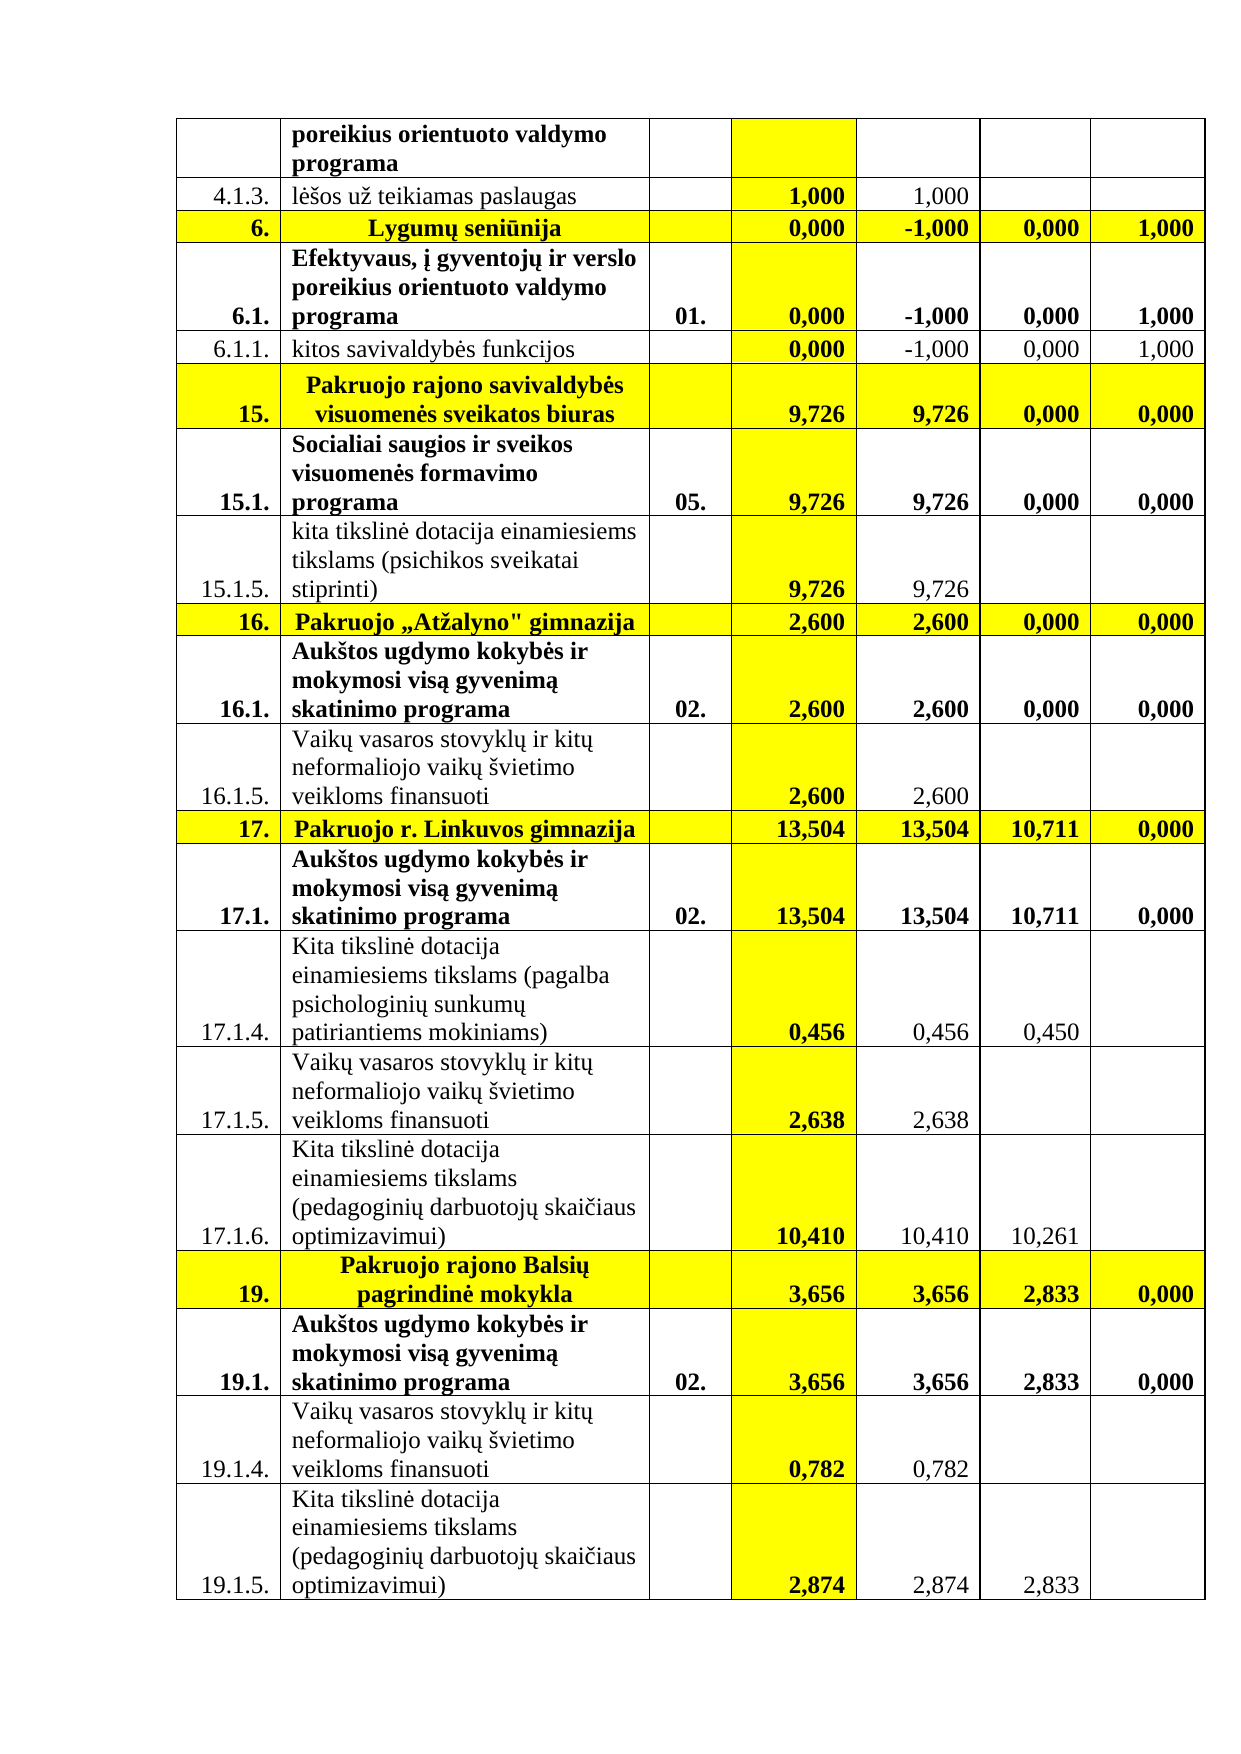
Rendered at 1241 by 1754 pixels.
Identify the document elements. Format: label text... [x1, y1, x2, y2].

table_cell 0,000 [981, 364, 1090, 428]
table_cell [1091, 1047, 1204, 1133]
table_cell 0,000 [732, 331, 856, 362]
table_cell 19. [177, 1251, 280, 1308]
table_cell 2,874 [732, 1484, 856, 1599]
table_cell 0,000 [1091, 364, 1204, 428]
table_cell [1091, 178, 1204, 209]
table_cell 0,000 [1091, 429, 1204, 515]
table_cell 0,000 [981, 429, 1090, 515]
table_cell 1,000 [1091, 211, 1204, 242]
table_cell 3,656 [732, 1251, 856, 1308]
table_cell 17.1. [177, 844, 280, 930]
table_cell 3,656 [732, 1309, 856, 1395]
table_cell 2,600 [857, 724, 979, 810]
table_cell 10,261 [981, 1135, 1090, 1249]
table_cell 2,638 [857, 1047, 979, 1133]
table_cell [650, 1484, 731, 1599]
table_cell 10,410 [732, 1135, 856, 1249]
table_cell Vaikų vasaros stovyklų ir kitų neformaliojo vaikų švietimo veikloms finansuoti [281, 1047, 649, 1133]
table_cell Socialiai saugios ir sveikos visuomenės formavimo programa [281, 429, 649, 515]
table_cell Pakruojo „Atžalyno" gimnazija [281, 604, 649, 635]
table_cell [650, 516, 731, 603]
table_cell 2,874 [857, 1484, 979, 1599]
table_cell Kita tikslinė dotacija einamiesiems tikslams (pagalba psichologinių sunkumų patiriantiems mokiniams) [281, 931, 649, 1046]
table_cell 10,711 [981, 844, 1090, 930]
table_cell 0,000 [981, 243, 1090, 329]
table_cell Vaikų vasaros stovyklų ir kitų neformaliojo vaikų švietimo veikloms finansuoti [281, 724, 649, 810]
table_cell [650, 211, 731, 242]
table_cell 19.1.4. [177, 1396, 280, 1483]
table_cell Kita tikslinė dotacija einamiesiems tikslams (pedagoginių darbuotojų skaičiaus optimizavimui) [281, 1484, 649, 1599]
table_cell 0,000 [1091, 604, 1204, 635]
table_cell Kita tikslinė dotacija einamiesiems tikslams (pedagoginių darbuotojų skaičiaus optimizavimui) [281, 1135, 649, 1249]
table_cell 0,456 [732, 931, 856, 1046]
table_cell [732, 119, 856, 177]
table_cell 16.1.5. [177, 724, 280, 810]
table_cell 01. [650, 243, 731, 329]
table_cell [650, 931, 731, 1046]
table_cell 9,726 [857, 364, 979, 428]
table_cell Pakruojo rajono Balsių pagrindinė mokykla [281, 1251, 649, 1308]
table_cell [1091, 931, 1204, 1046]
table_cell 0,456 [857, 931, 979, 1046]
table_cell 2,833 [981, 1309, 1090, 1395]
table_cell lėšos už teikiamas paslaugas [281, 178, 649, 209]
table_cell 6.1.1. [177, 331, 280, 362]
table_cell [1091, 516, 1204, 603]
table_cell Aukštos ugdymo kokybės ir mokymosi visą gyvenimą skatinimo programa [281, 1309, 649, 1395]
table_cell 0,000 [1091, 1251, 1204, 1308]
table_cell [1091, 724, 1204, 810]
table_cell [1091, 119, 1204, 177]
table_cell [981, 516, 1090, 603]
table_cell Aukštos ugdymo kokybės ir mokymosi visą gyvenimą skatinimo programa [281, 844, 649, 930]
table_cell 9,726 [732, 429, 856, 515]
table_cell [650, 331, 731, 362]
table_cell [857, 119, 979, 177]
table_cell 2,600 [857, 636, 979, 723]
table_cell [981, 178, 1090, 209]
table_cell [650, 178, 731, 209]
table_cell 2,600 [732, 604, 856, 635]
table_cell 2,600 [732, 636, 856, 723]
table_cell 13,504 [732, 811, 856, 843]
table_cell 0,000 [981, 331, 1090, 362]
table_cell 0,000 [981, 636, 1090, 723]
table_cell -1,000 [857, 331, 979, 362]
table_cell [1091, 1396, 1204, 1483]
table_cell Pakruojo rajono savivaldybės visuomenės sveikatos biuras [281, 364, 649, 428]
table_cell 2,833 [981, 1251, 1090, 1308]
table_cell 10,410 [857, 1135, 979, 1249]
table_cell kitos savivaldybės funkcijos [281, 331, 649, 362]
table_cell 15.1. [177, 429, 280, 515]
table_cell 9,726 [857, 516, 979, 603]
table_cell 2,600 [857, 604, 979, 635]
table_cell 16. [177, 604, 280, 635]
table_cell [650, 724, 731, 810]
table_cell 17.1.5. [177, 1047, 280, 1133]
table_cell 02. [650, 636, 731, 723]
table_cell Lygumų seniūnija [281, 211, 649, 242]
table_cell Efektyvaus, į gyventojų ir verslo poreikius orientuoto valdymo programa [281, 243, 649, 329]
table_cell [650, 1047, 731, 1133]
table_cell 0,000 [1091, 811, 1204, 843]
table_cell 9,726 [732, 364, 856, 428]
table_cell 16.1. [177, 636, 280, 723]
table_cell 0,000 [732, 243, 856, 329]
table_cell 02. [650, 1309, 731, 1395]
table_cell 19.1. [177, 1309, 280, 1395]
table_cell 02. [650, 844, 731, 930]
table_cell 17. [177, 811, 280, 843]
table_cell 17.1.4. [177, 931, 280, 1046]
table_cell [1091, 1135, 1204, 1249]
table_cell 0,000 [1091, 636, 1204, 723]
table_cell 6.1. [177, 243, 280, 329]
table_cell 1,000 [857, 178, 979, 209]
table_cell [981, 119, 1090, 177]
table_cell 1,000 [1091, 243, 1204, 329]
table_cell 13,504 [857, 811, 979, 843]
table_cell 0,000 [732, 211, 856, 242]
table_cell 0,000 [1091, 1309, 1204, 1395]
table_cell 2,600 [732, 724, 856, 810]
table_cell 6. [177, 211, 280, 242]
table_cell 3,656 [857, 1251, 979, 1308]
table_cell Pakruojo r. Linkuvos gimnazija [281, 811, 649, 843]
table_cell 3,656 [857, 1309, 979, 1395]
table_cell [650, 119, 731, 177]
table_cell [650, 604, 731, 635]
table_cell 2,638 [732, 1047, 856, 1133]
table_cell Vaikų vasaros stovyklų ir kitų neformaliojo vaikų švietimo veikloms finansuoti [281, 1396, 649, 1483]
table_cell -1,000 [857, 243, 979, 329]
table_cell 9,726 [857, 429, 979, 515]
table_cell [1091, 1484, 1204, 1599]
table_cell [650, 1135, 731, 1249]
table_cell [650, 811, 731, 843]
table_cell 15. [177, 364, 280, 428]
table_cell [981, 1396, 1090, 1483]
table_cell 13,504 [857, 844, 979, 930]
table_cell 0,000 [981, 211, 1090, 242]
table_cell 13,504 [732, 844, 856, 930]
table_cell 2,833 [981, 1484, 1090, 1599]
table_cell 1,000 [732, 178, 856, 209]
table_cell [981, 724, 1090, 810]
table_cell [981, 1047, 1090, 1133]
table_cell 17.1.6. [177, 1135, 280, 1249]
table_cell 0,450 [981, 931, 1090, 1046]
table_cell 19.1.5. [177, 1484, 280, 1599]
table_cell 9,726 [732, 516, 856, 603]
table_cell 0,000 [1091, 844, 1204, 930]
table_cell 0,782 [732, 1396, 856, 1483]
table_cell [650, 1251, 731, 1308]
table_cell 10,711 [981, 811, 1090, 843]
table_cell 4.1.3. [177, 178, 280, 209]
table_cell [650, 364, 731, 428]
table_cell 0,000 [981, 604, 1090, 635]
table_cell -1,000 [857, 211, 979, 242]
table_cell Aukštos ugdymo kokybės ir mokymosi visą gyvenimą skatinimo programa [281, 636, 649, 723]
table_cell kita tikslinė dotacija einamiesiems tikslams (psichikos sveikatai stiprinti) [281, 516, 649, 603]
table_cell 0,782 [857, 1396, 979, 1483]
table_cell poreikius orientuoto valdymo programa [281, 119, 649, 177]
table_cell 05. [650, 429, 731, 515]
table_cell [177, 119, 280, 177]
table_cell 15.1.5. [177, 516, 280, 603]
table_cell 1,000 [1091, 331, 1204, 362]
table_cell [650, 1396, 731, 1483]
